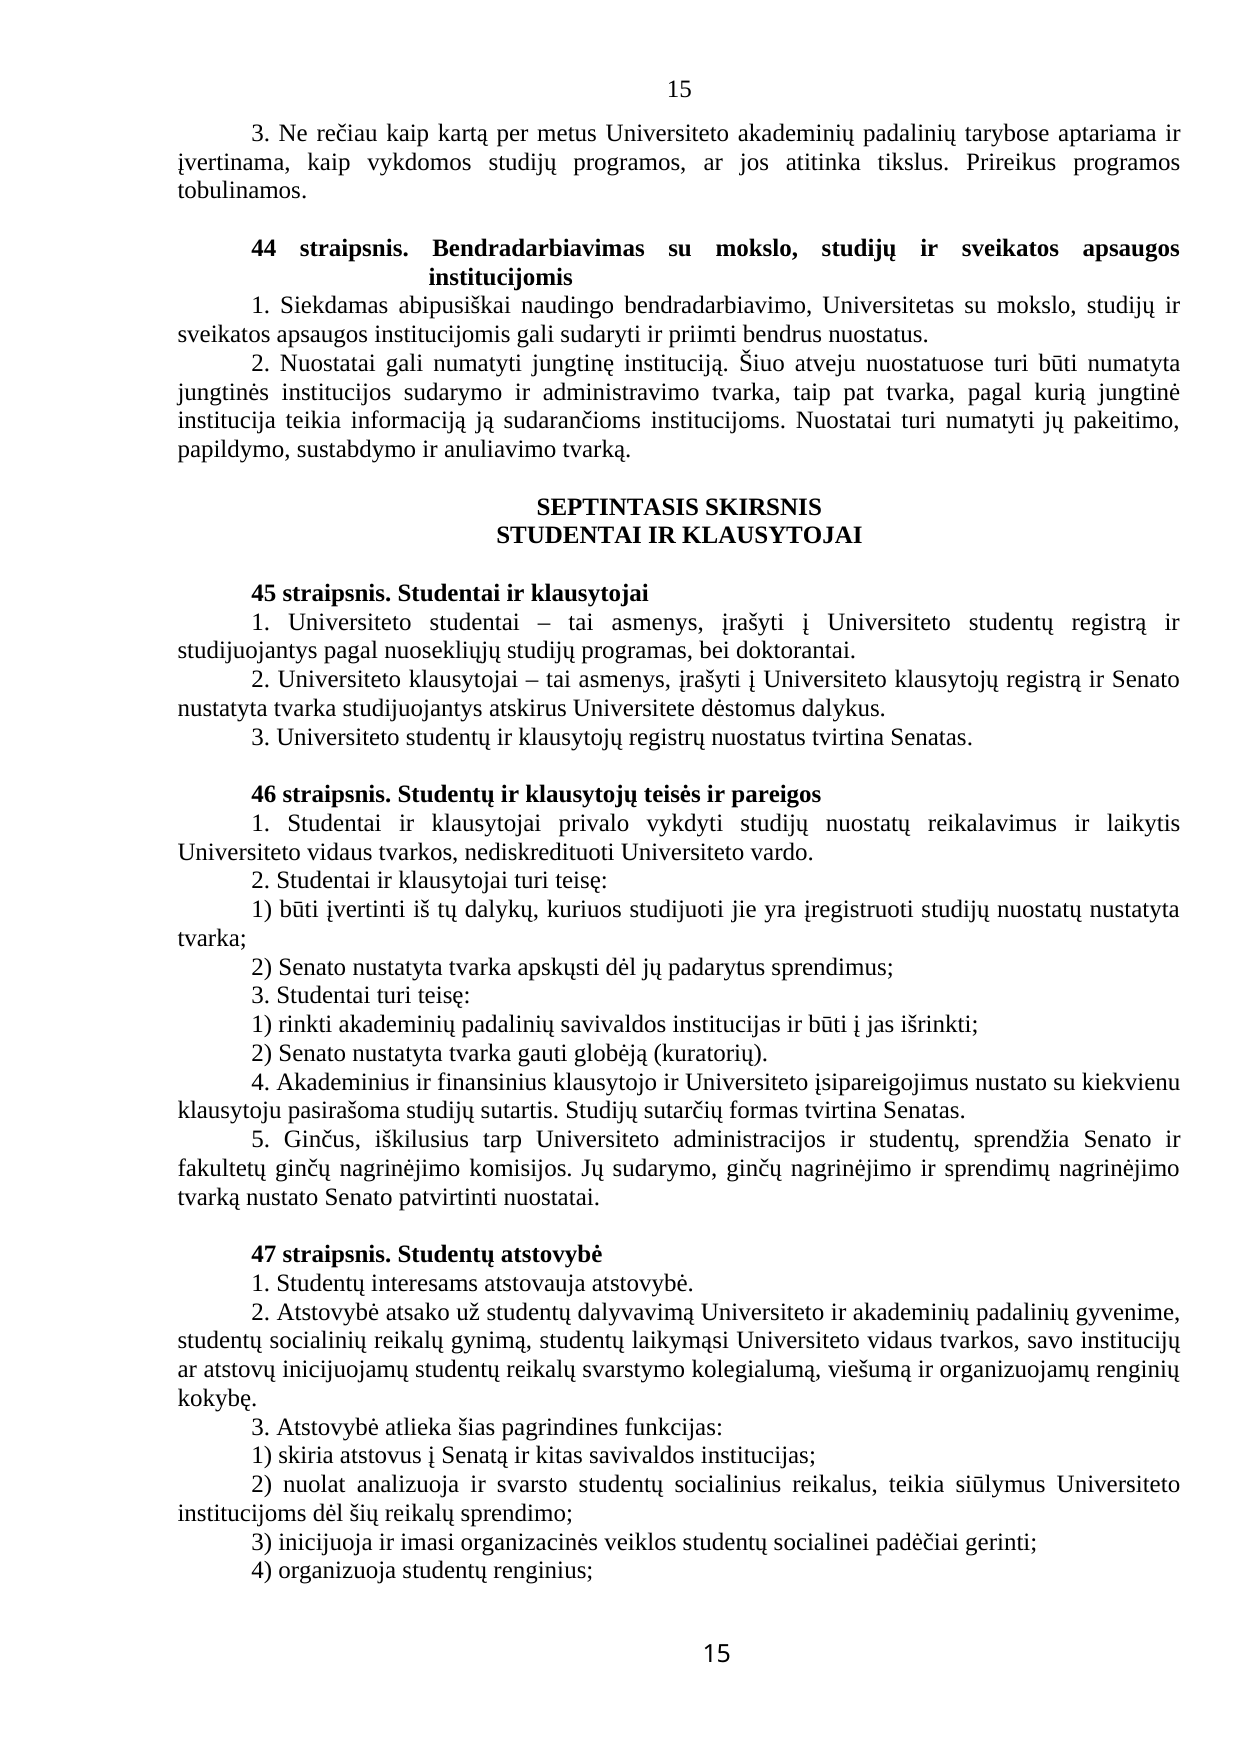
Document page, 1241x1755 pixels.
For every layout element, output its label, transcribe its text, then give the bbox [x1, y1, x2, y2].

text 3. Atstovybė atlieka šias pagrindines funkcijas: [177, 1412, 1181, 1441]
text studentai ir klausytojai [177, 521, 1181, 549]
text SEPTINTASIS SKIRSNIS [177, 492, 1181, 521]
text 1. Studentai ir klausytojai privalo vykdyti studijų nuostatų reikalavimus ir laikytis Universiteto vidaus tvarkos, nediskredituoti Universiteto vardo. [177, 808, 1181, 866]
text 3. Studentai turi teisę: [177, 981, 1181, 1009]
text 1) būti įvertinti iš tų dalykų, kuriuos studijuoti jie yra įregistruoti studijų nuostatų nustatyta tvarka; [177, 894, 1181, 952]
text 45 straipsnis. Studentai ir klausytojai [177, 578, 1181, 607]
text 4) organizuoja studentų renginius; [177, 1556, 1181, 1584]
text 2. Universiteto klausytojai – tai asmenys, įrašyti į Universiteto klausytojų registrą ir Senato nustatyta tvarka studijuojantys atskirus Universitete dėstomus dalykus. [177, 664, 1181, 722]
text 1. Universiteto studentai – tai asmenys, įrašyti į Universiteto studentų registrą ir studijuojantys pagal nuosekliųjų studijų programas, bei doktorantai. [177, 607, 1181, 664]
text 3. Ne rečiau kaip kartą per metus Universiteto akademinių padalinių tarybose aptariama ir įvertinama, kaip vykdomos studijų programos, ar jos atitinka tikslus. Prireikus programos tobulinamos. [177, 118, 1181, 204]
text 46 straipsnis. Studentų ir klausytojų teisės ir pareigos [177, 779, 1181, 808]
text 2) Senato nustatyta tvarka apskųsti dėl jų padarytus sprendimus; [177, 952, 1181, 981]
text 4. Akademinius ir finansinius klausytojo ir Universiteto įsipareigojimus nustato su kiekvienu klausytoju pasirašoma studijų sutartis. Studijų sutarčių formas tvirtina Senatas. [177, 1067, 1181, 1124]
text 1) skiria atstovus į Senatą ir kitas savivaldos institucijas; [177, 1441, 1181, 1469]
text 2) nuolat analizuoja ir svarsto studentų socialinius reikalus, teikia siūlymus Universiteto institucijoms dėl šių reikalų sprendimo; [177, 1469, 1181, 1527]
text 1. Studentų interesams atstovauja atstovybė. [177, 1268, 1181, 1297]
text 47 straipsnis. Studentų atstovybė [177, 1239, 1181, 1268]
text 5. Ginčus, iškilusius tarp Universiteto administracijos ir studentų, sprendžia Senato ir fakultetų ginčų nagrinėjimo komisijos. Jų sudarymo, ginčų nagrinėjimo ir sprendimų nagrinėjimo tvarką nustato Senato patvirtinti nuostatai. [177, 1124, 1181, 1211]
text 44 straipsnis. Bendradarbiavimas su mokslo, studijų ir sveikatos apsaugos institucijomis [251, 233, 1181, 291]
text 3) inicijuoja ir imasi organizacinės veiklos studentų socialinei padėčiai gerinti; [177, 1527, 1181, 1556]
text 2. Nuostatai gali numatyti jungtinę instituciją. Šiuo atveju nuostatuose turi būti numatyta jungtinės institucijos sudarymo ir administravimo tvarka, taip pat tvarka, pagal kurią jungtinė institucija teikia informaciją ją sudarančioms institucijoms. Nuostatai turi numatyti jų pakeitimo, papildymo, sustabdymo ir anuliavimo tvarką. [177, 348, 1181, 463]
text 1. Siekdamas abipusiškai naudingo bendradarbiavimo, Universitetas su mokslo, studijų ir sveikatos apsaugos institucijomis gali sudaryti ir priimti bendrus nuostatus. [177, 291, 1181, 348]
text 2. Studentai ir klausytojai turi teisę: [177, 866, 1181, 894]
text 3. Universiteto studentų ir klausytojų registrų nuostatus tvirtina Senatas. [177, 722, 1181, 751]
text 2. Atstovybė atsako už studentų dalyvavimą Universiteto ir akademinių padalinių gyvenime, studentų socialinių reikalų gynimą, studentų laikymąsi Universiteto vidaus tvarkos, savo institucijų ar atstovų inicijuojamų studentų reikalų svarstymo kolegialumą, viešumą ir organizuojamų renginių kokybę. [177, 1297, 1181, 1412]
text 1) rinkti akademinių padalinių savivaldos institucijas ir būti į jas išrinkti; [177, 1009, 1181, 1038]
text 2) Senato nustatyta tvarka gauti globėją (kuratorių). [177, 1038, 1181, 1067]
